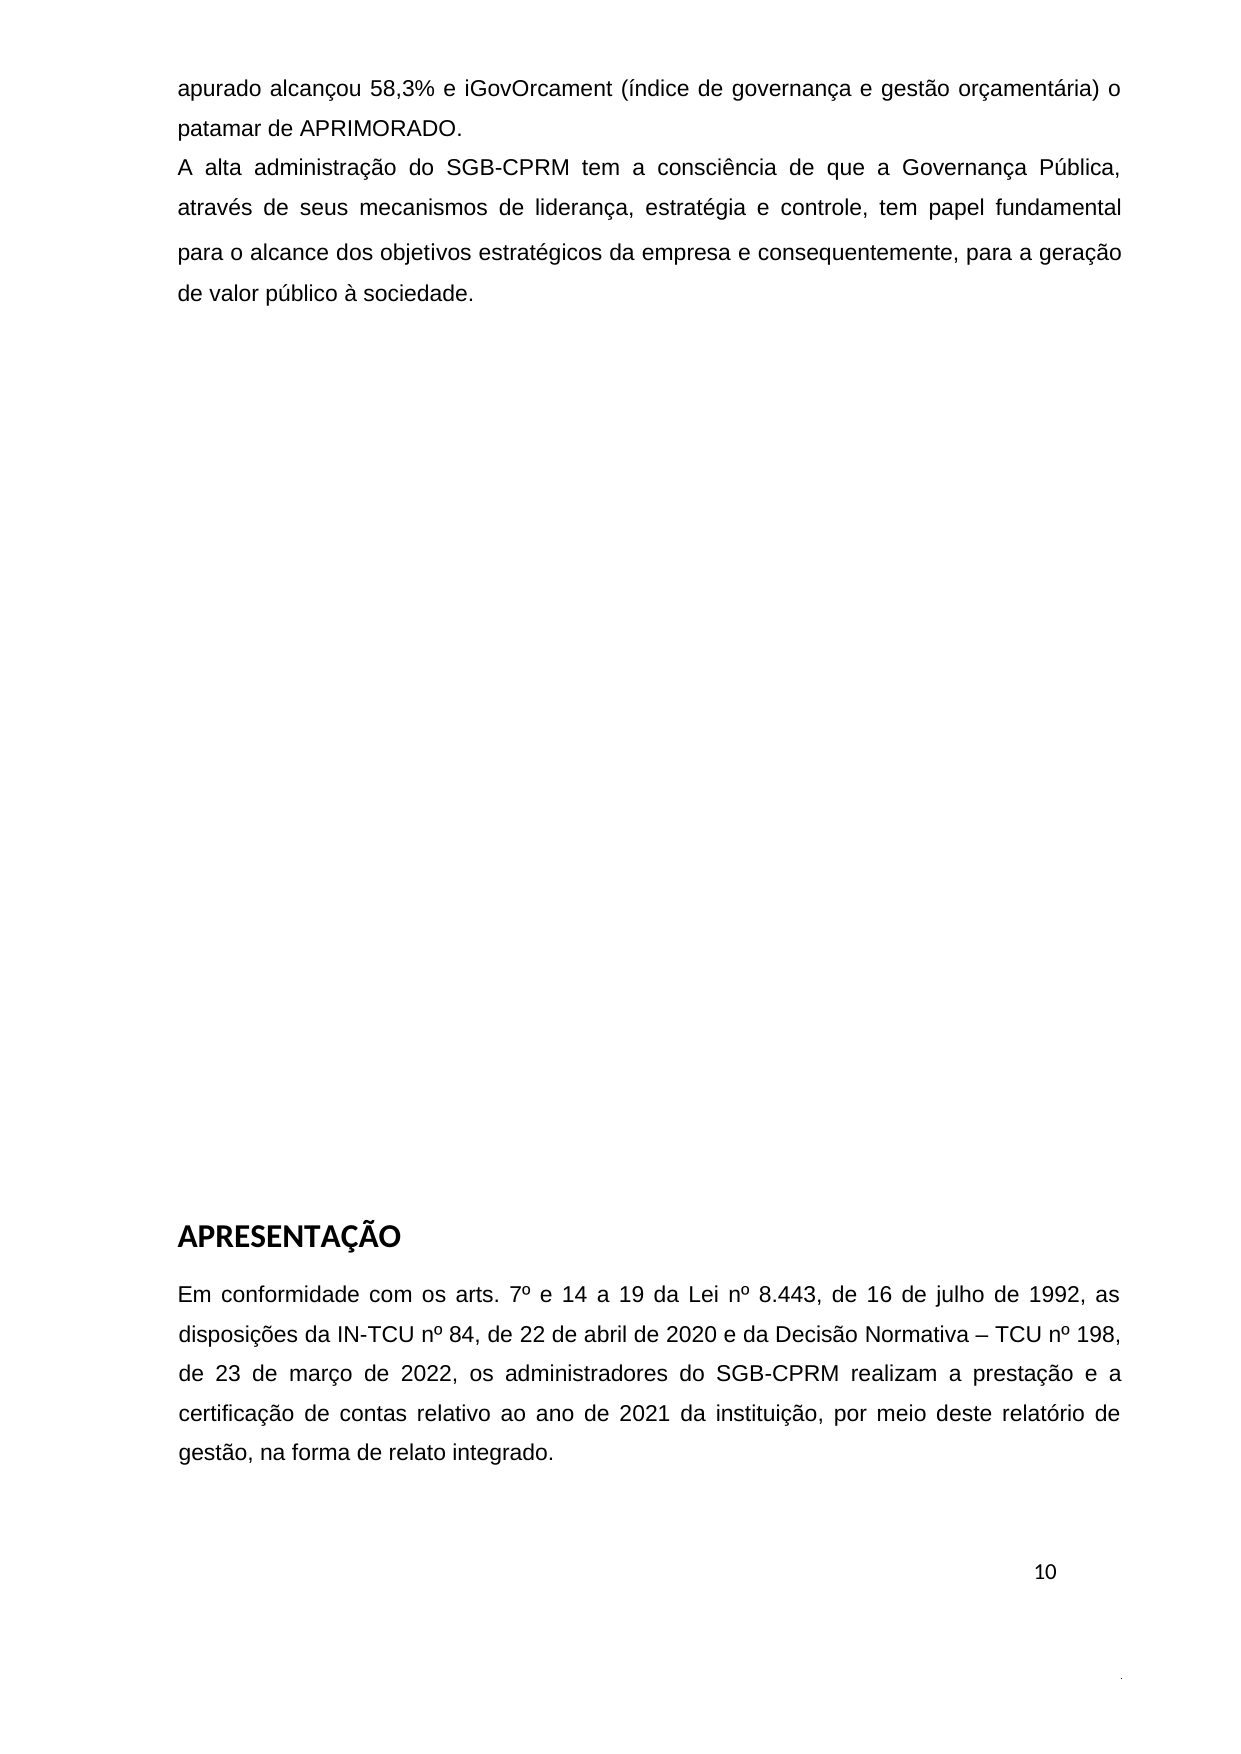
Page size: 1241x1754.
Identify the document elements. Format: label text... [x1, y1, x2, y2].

text A alta administração do SGB-CPRM tem a consciência de que a Governança Pública, através de seus mecanismos de liderança, estratégia e controle, tem papel fundamental para o alcance dos objetivos estratégicos da empresa e consequentemente, para a geração de valor público à sociedade. [177, 154, 1122, 306]
text Em conformidade com os arts. 7º e 14 a 19 da Lei nº 8.443, de 16 de julho de 1992, as disposições da IN-TCU nº 84, de 22 de abril de 2020 e da Decisão Normativa – TCU nº 198, de 23 de março de 2022, os administradores do SGB-CPRM realizam a prestação e a certificação de contas relativo ao ano de 2021 da instituição, por meio deste relatório de gestão, na forma de relato integrado. [177, 1281, 1122, 1465]
text APRESENTAÇÃO [177, 1215, 1122, 1256]
text apurado alcançou 58,3% e iGovOrcament (índice de governança e gestão orçamentária) o patamar de APRIMORADO. [177, 75, 1122, 141]
